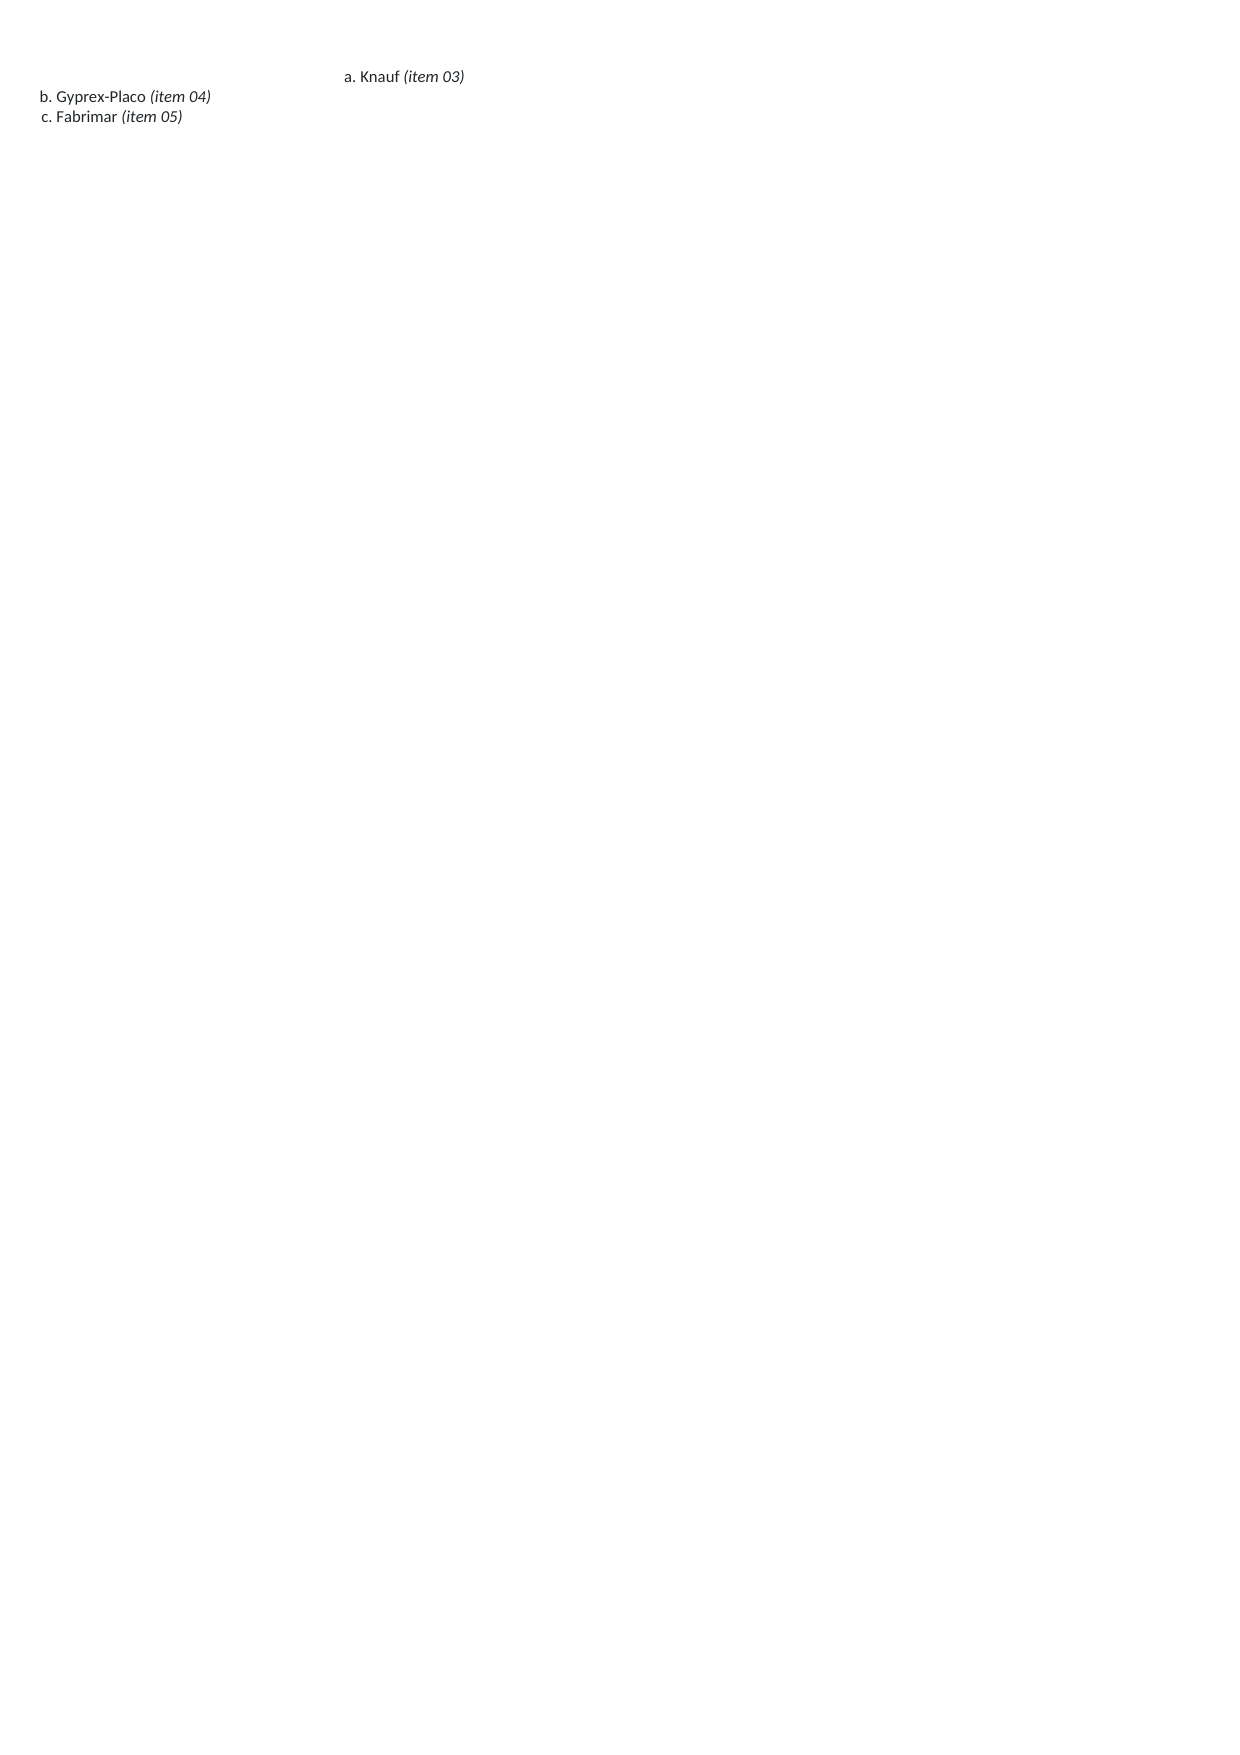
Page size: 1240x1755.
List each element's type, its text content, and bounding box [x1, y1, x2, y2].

list Fabrimar (item 05) [41, 106, 1239, 126]
list Knauf (item 03) [344, 67, 1239, 86]
list Gyprex-Placo (item 04) [39, 86, 1239, 106]
